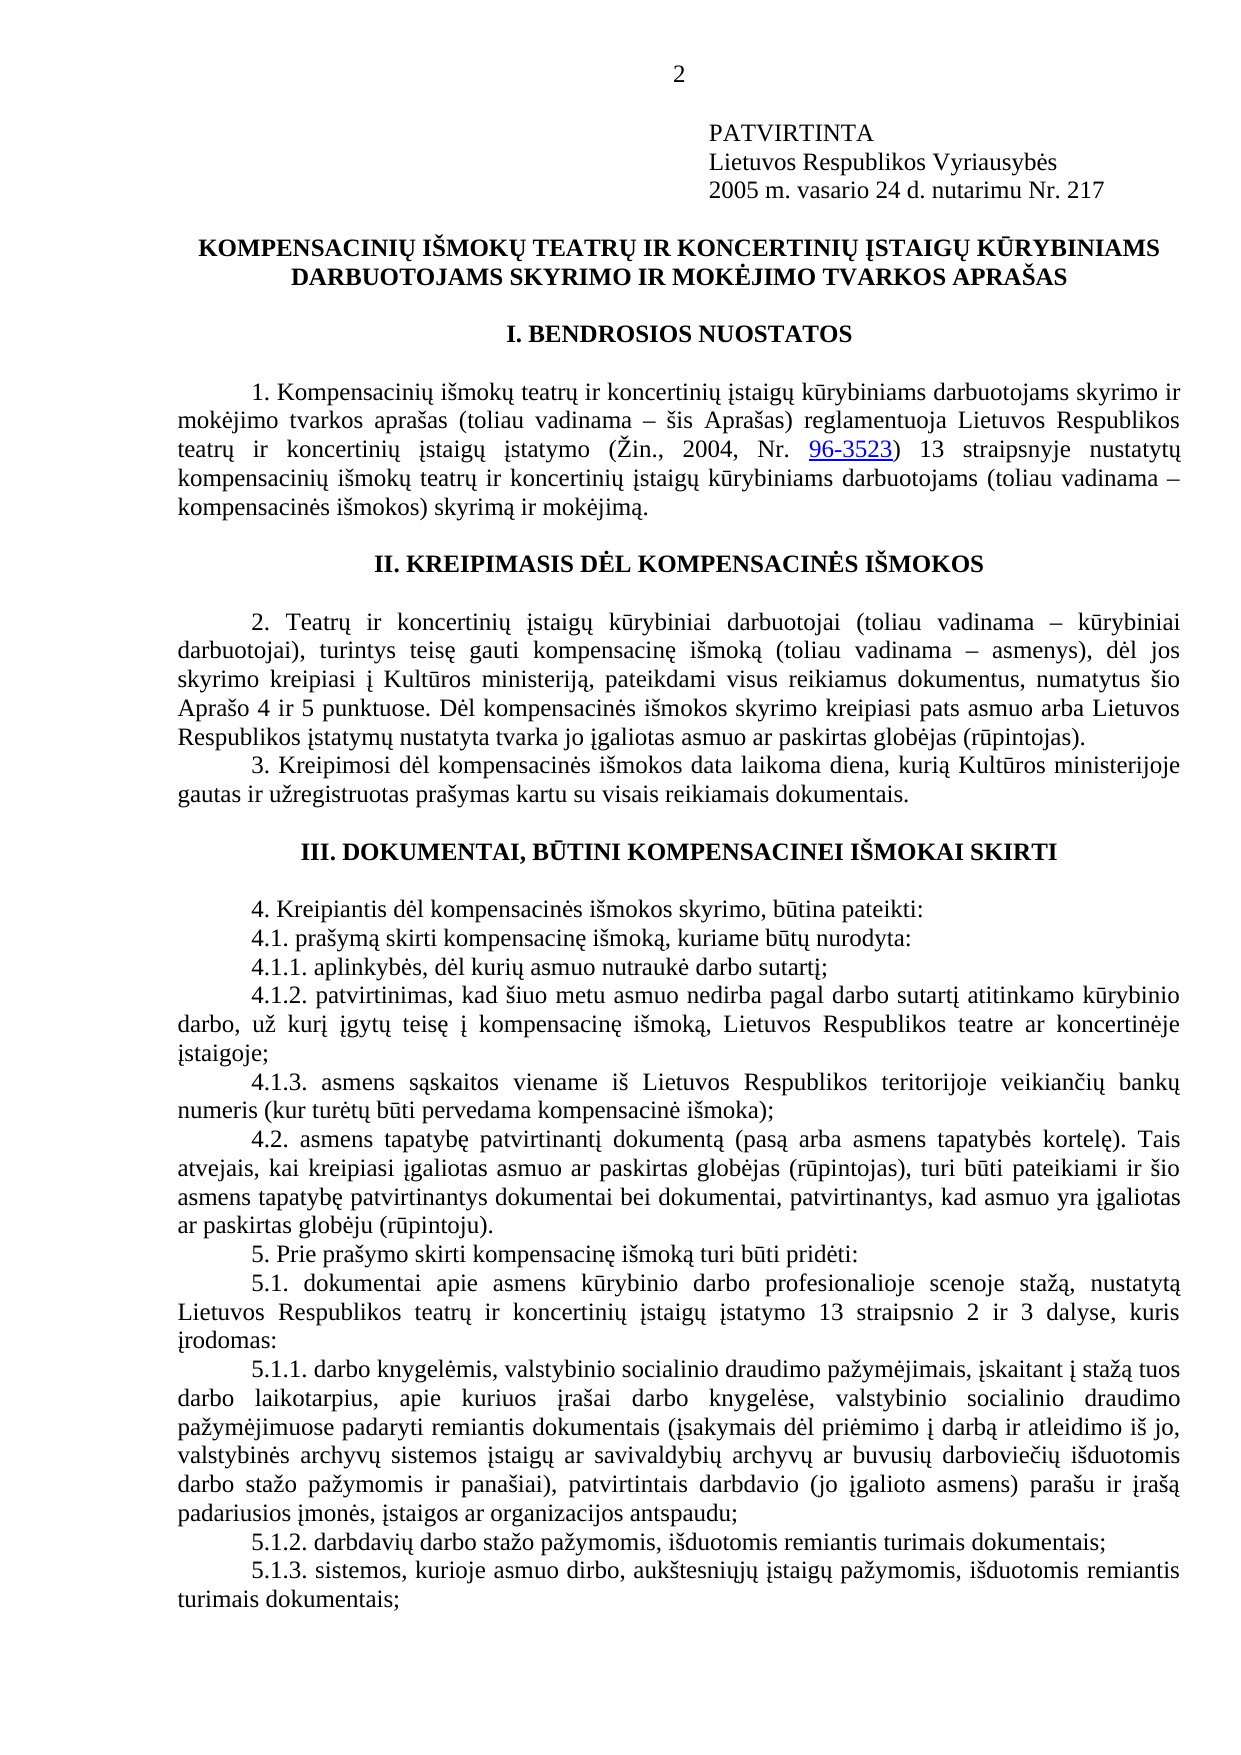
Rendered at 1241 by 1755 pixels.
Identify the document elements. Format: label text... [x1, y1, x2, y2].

text 4.1.3. asmens sąskaitos viename iš Lietuvos Respublikos teritorijoje veikiančių bankų numeris (kur turėtų būti pervedama kompensacinė išmoka); [177, 1067, 1181, 1124]
text 2. Teatrų ir koncertinių įstaigų kūrybiniai darbuotojai (toliau vadinama – kūrybiniai darbuotojai), turintys teisę gauti kompensacinę išmoką (toliau vadinama – asmenys), dėl jos skyrimo kreipiasi į Kultūros ministeriją, pateikdami visus reikiamus dokumentus, numatytus šio Aprašo 4 ir 5 punktuose. Dėl kompensacinės išmokos skyrimo kreipiasi pats asmuo arba Lietuvos Respublikos įstatymų nustatyta tvarka jo įgaliotas asmuo ar paskirtas globėjas (rūpintojas). [177, 607, 1181, 751]
text 4.1.2. patvirtinimas, kad šiuo metu asmuo nedirba pagal darbo sutartį atitinkamo kūrybinio darbo, už kurį įgytų teisę į kompensacinę išmoką, Lietuvos Respublikos teatre ar koncertinėje įstaigoje; [177, 981, 1181, 1067]
text 5.1.1. darbo knygelėmis, valstybinio socialinio draudimo pažymėjimais, įskaitant į stažą tuos darbo laikotarpius, apie kuriuos įrašai darbo knygelėse, valstybinio socialinio draudimo pažymėjimuose padaryti remiantis dokumentais (įsakymais dėl priėmimo į darbą ir atleidimo iš jo, valstybinės archyvų sistemos įstaigų ar savivaldybių archyvų ar buvusių darboviečių išduotomis darbo stažo pažymomis ir panašiai), patvirtintais darbdavio (jo įgalioto asmens) parašu ir įrašą padariusios įmonės, įstaigos ar organizacijos antspaudu; [177, 1354, 1181, 1527]
text PATVIRTINTA [709, 118, 1181, 147]
text 5.1.3. sistemos, kurioje asmuo dirbo, aukštesniųjų įstaigų pažymomis, išduotomis remiantis turimais dokumentais; [177, 1556, 1181, 1613]
text I. BENDROSIOS NUOSTATOS [177, 319, 1181, 348]
text II. KREIPIMASIS DĖL KOMPENSACINĖS IŠMOKOS [177, 549, 1181, 578]
text 4. Kreipiantis dėl kompensacinės išmokos skyrimo, būtina pateikti: [177, 894, 1181, 923]
text 2005 m. vasario 24 d. nutarimu Nr. 217 [177, 176, 1181, 204]
text 1. Kompensacinių išmokų teatrų ir koncertinių įstaigų kūrybiniams darbuotojams skyrimo ir mokėjimo tvarkos aprašas (toliau vadinama – šis Aprašas) reglamentuoja Lietuvos Respublikos teatrų ir koncertinių įstaigų įstatymo (Žin., 2004, Nr. 96-3523) 13 straipsnyje nustatytų kompensacinių išmokų teatrų ir koncertinių įstaigų kūrybiniams darbuotojams (toliau vadinama – kompensacinės išmokos) skyrimą ir mokėjimą. [177, 377, 1181, 521]
text Lietuvos Respublikos Vyriausybės [177, 147, 1181, 176]
text 4.1. prašymą skirti kompensacinę išmoką, kuriame būtų nurodyta: [177, 923, 1181, 952]
text 4.1.1. aplinkybės, dėl kurių asmuo nutraukė darbo sutartį; [177, 952, 1181, 981]
text 5.1. dokumentai apie asmens kūrybinio darbo profesionalioje scenoje stažą, nustatytą Lietuvos Respublikos teatrų ir koncertinių įstaigų įstatymo 13 straipsnio 2 ir 3 dalyse, kuris įrodomas: [177, 1268, 1181, 1354]
text 5.1.2. darbdavių darbo stažo pažymomis, išduotomis remiantis turimais dokumentais; [177, 1527, 1181, 1556]
text 5. Prie prašymo skirti kompensacinę išmoką turi būti pridėti: [177, 1239, 1181, 1268]
text KOMPENSACINIŲ IŠMOKŲ TEATRŲ IR KONCERTINIŲ ĮSTAIGŲ KŪRYBINIAMS DARBUOTOJAMS SKYRIMO IR MOKĖJIMO TVARKOS APRAŠAS [177, 233, 1181, 291]
text III. DOKUMENTAI, BŪTINI KOMPENSACINEI IŠMOKAI SKIRTI [177, 837, 1181, 866]
text 4.2. asmens tapatybę patvirtinantį dokumentą (pasą arba asmens tapatybės kortelę). Tais atvejais, kai kreipiasi įgaliotas asmuo ar paskirtas globėjas (rūpintojas), turi būti pateikiami ir šio asmens tapatybę patvirtinantys dokumentai bei dokumentai, patvirtinantys, kad asmuo yra įgaliotas ar paskirtas globėju (rūpintoju). [177, 1124, 1181, 1239]
text 3. Kreipimosi dėl kompensacinės išmokos data laikoma diena, kurią Kultūros ministerijoje gautas ir užregistruotas prašymas kartu su visais reikiamais dokumentais. [177, 751, 1181, 808]
